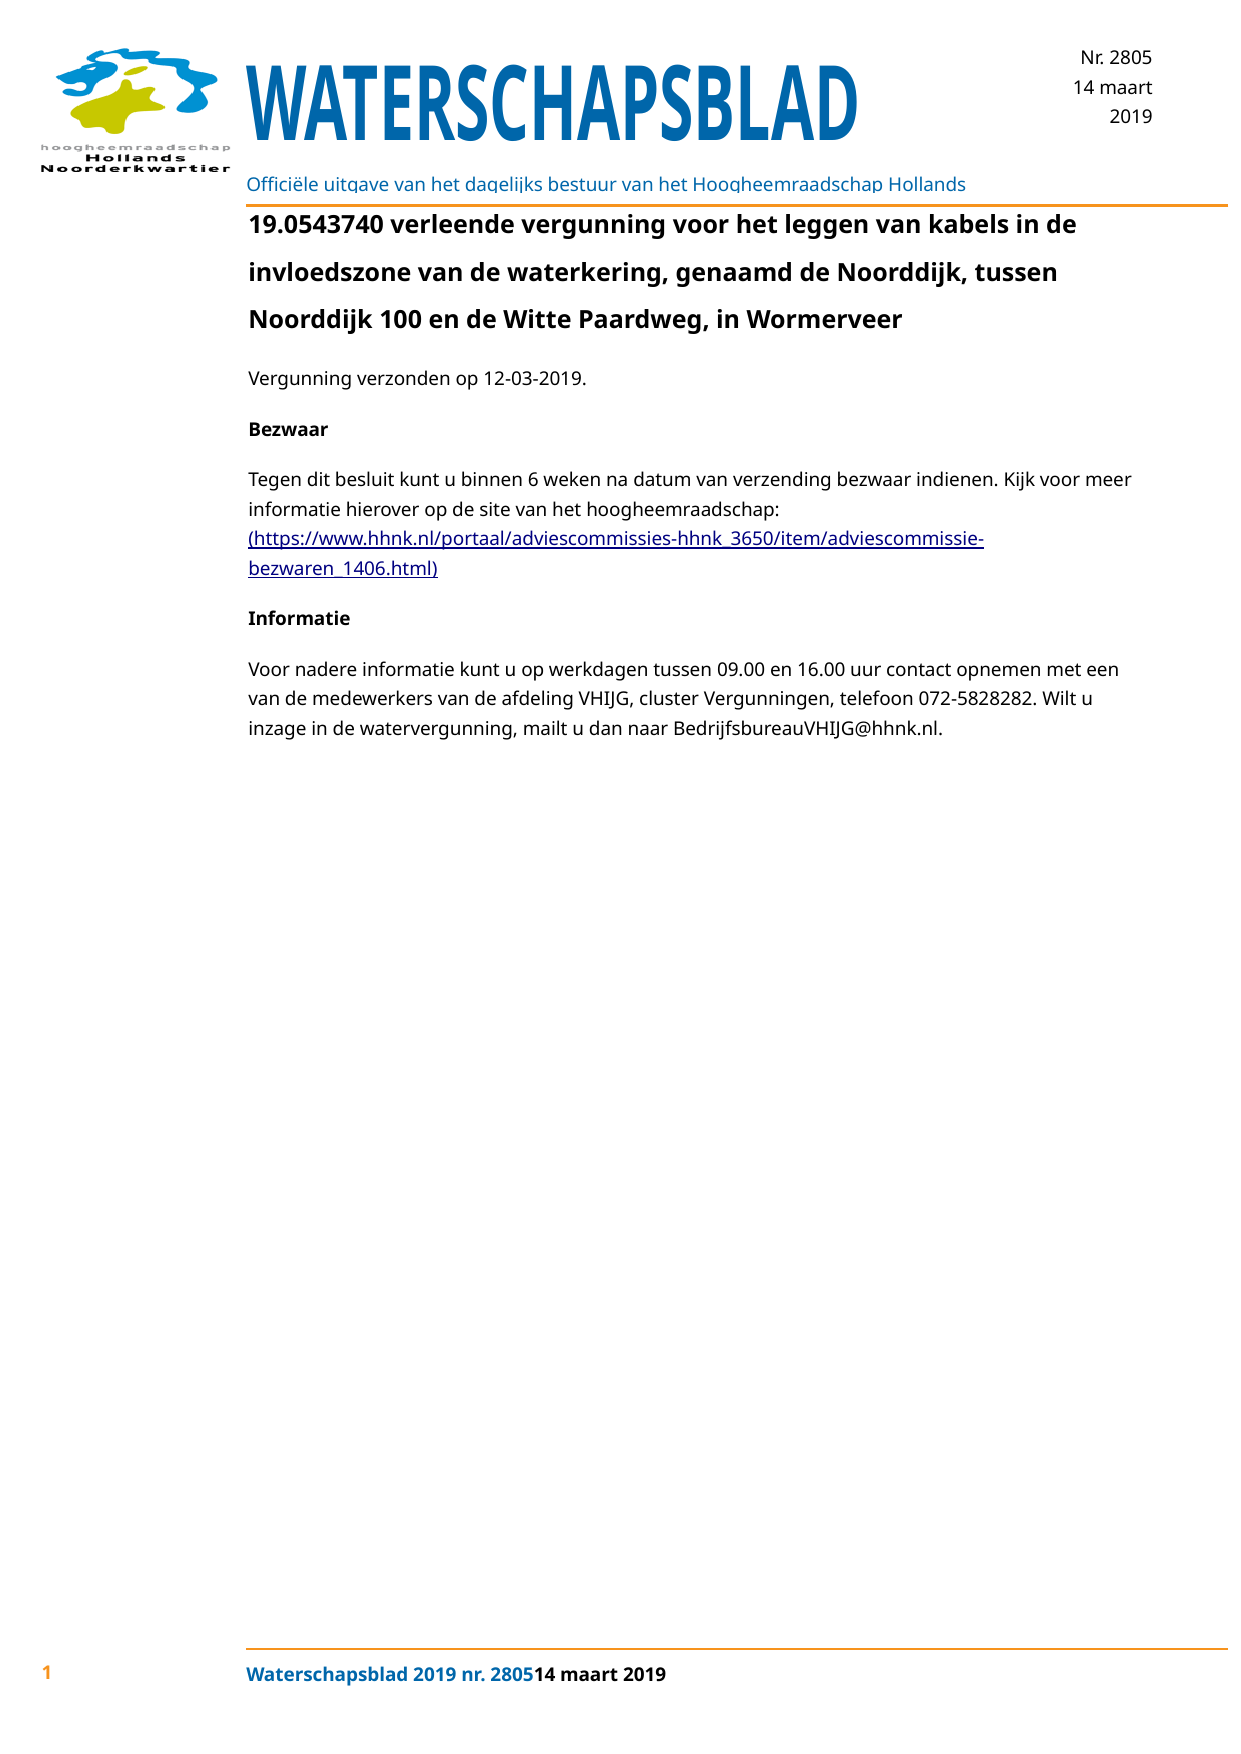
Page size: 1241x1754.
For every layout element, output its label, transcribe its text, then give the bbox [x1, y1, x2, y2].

text Informatie [248, 606, 1152, 631]
text 19.0543740 verleende vergunning voor het leggen van kabels in de invloedszone van de waterkering, genaamd de Noorddijk, tussen Noorddijk 100 en de Witte Paardweg, in Wormerveer [248, 207, 1152, 336]
picture [41, 47, 231, 172]
text Bezwaar [248, 416, 1152, 442]
text Tegen dit besluit kunt u binnen 6 weken na datum van verzending bezwaar indienen. Kijk voor meer informatie hierover op de site van het hoogheemraadschap: (https://www.hhnk.nl/portaal/adviescommissies-hhnk_3650/item/adviescommissie-bezwaren_1406.html) [248, 466, 1152, 581]
text Vergunning verzonden op 12-03-2019. [248, 366, 1152, 391]
text Voor nadere informatie kunt u op werkdagen tussen 09.00 en 16.00 uur contact opnemen met een van de medewerkers van de afdeling VHIJG, cluster Vergunningen, telefoon 072-5828282. Wilt u inzage in de watervergunning, mailt u dan naar BedrijfsbureauVHIJG@hhnk.nl. [248, 656, 1152, 741]
